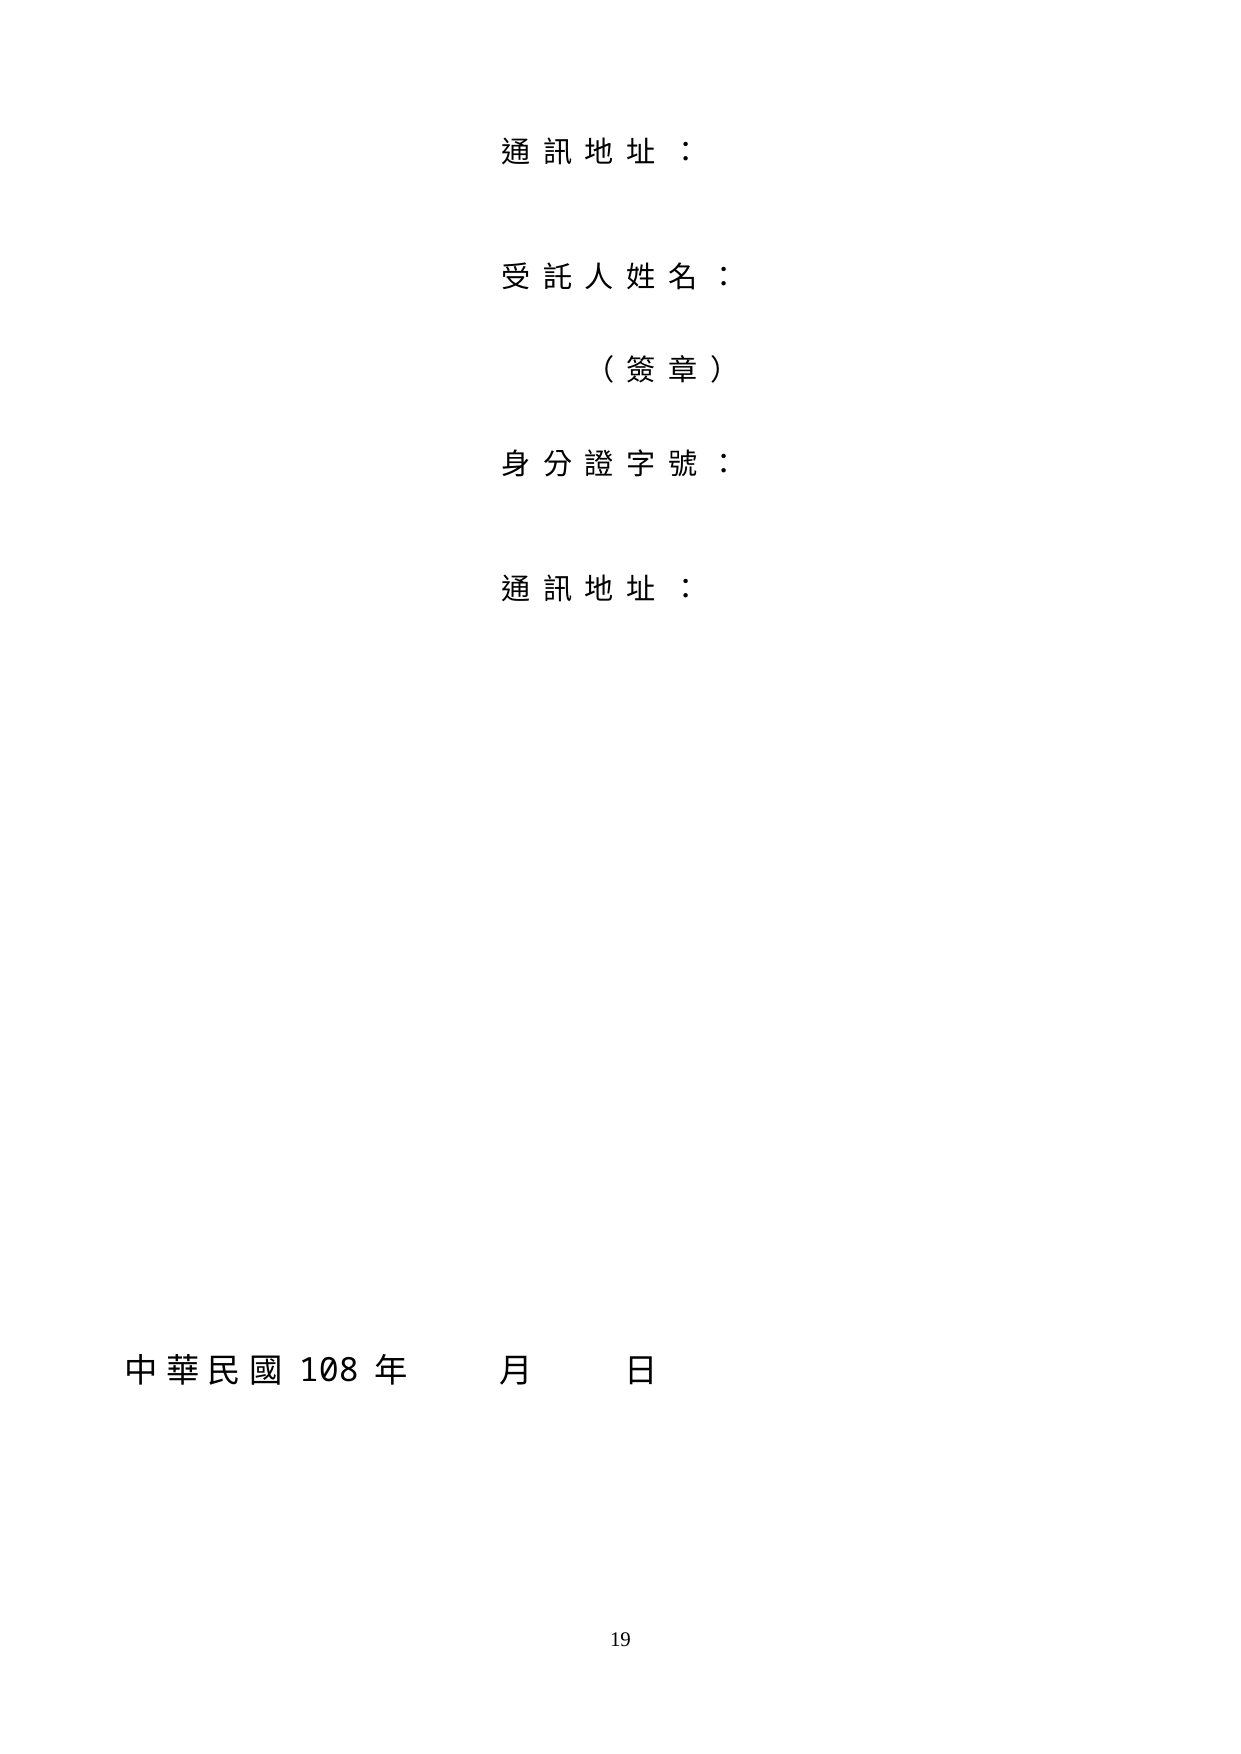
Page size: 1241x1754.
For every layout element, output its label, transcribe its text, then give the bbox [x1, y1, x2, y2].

text 中華民國108年 月 日 [120, 1295, 1120, 1420]
text 受託人姓名： （簽章） [474, 233, 1120, 389]
text 通訊地址： [474, 545, 1120, 608]
text 身分證字號： [474, 420, 1120, 483]
text 通訊地址： [474, 108, 1120, 170]
